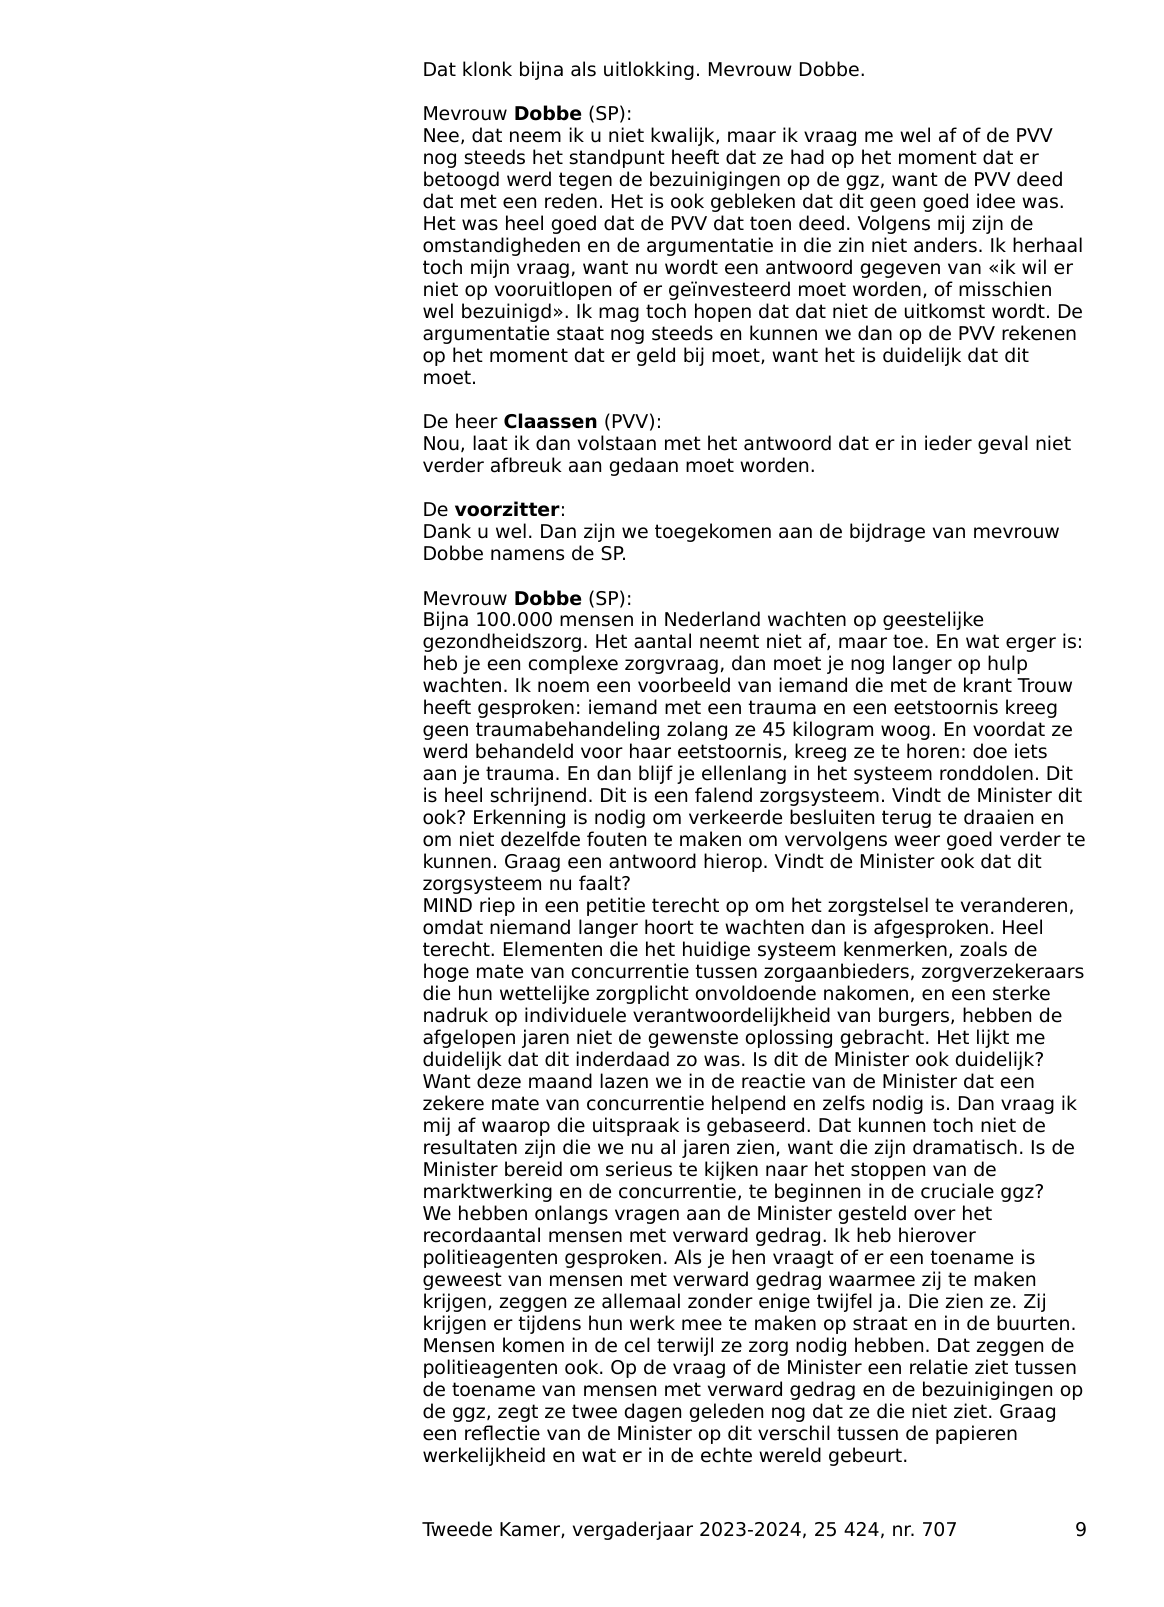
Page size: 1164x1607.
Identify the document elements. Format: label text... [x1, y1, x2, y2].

text Nee, dat neem ik u niet kwalijk, maar ik vraag me wel af of de PVV nog steeds het standpunt heeft dat ze had op het moment dat er betoogd werd tegen de bezuinigingen op de ggz, want de PVV deed dat met een reden. Het is ook gebleken dat dit geen goed idee was. Het was heel goed dat de PVV dat toen deed. Volgens mij zijn de omstandigheden en de argumentatie in die zin niet anders. Ik herhaal toch mijn vraag, want nu wordt een antwoord gegeven van «ik wil er niet op vooruitlopen of er geïnvesteerd moet worden, of misschien wel bezuinigd». Ik mag toch hopen dat dat niet de uitkomst wordt. De argumentatie staat nog steeds en kunnen we dan op de PVV rekenen op het moment dat er geld bij moet, want het is duidelijk dat dit moet. [422, 125, 1087, 389]
text Dat klonk bijna als uitlokking. Mevrouw Dobbe. [422, 59, 1087, 81]
text We hebben onlangs vragen aan de Minister gesteld over het recordaantal mensen met verward gedrag. Ik heb hierover politieagenten gesproken. Als je hen vraagt of er een toename is geweest van mensen met verward gedrag waarmee zij te maken krijgen, zeggen ze allemaal zonder enige twijfel ja. Die zien ze. Zij krijgen er tijdens hun werk mee te maken op straat en in de buurten. Mensen komen in de cel terwijl ze zorg nodig hebben. Dat zeggen de politieagenten ook. Op de vraag of de Minister een relatie ziet tussen de toename van mensen met verward gedrag en de bezuinigingen op de ggz, zegt ze twee dagen geleden nog dat ze die niet ziet. Graag een reflectie van de Minister op dit verschil tussen de papieren werkelijkheid en wat er in de echte wereld gebeurt. [422, 1203, 1087, 1467]
text MIND riep in een petitie terecht op om het zorgstelsel te veranderen, omdat niemand langer hoort te wachten dan is afgesproken. Heel terecht. Elementen die het huidige systeem kenmerken, zoals de hoge mate van concurrentie tussen zorgaanbieders, zorgverzekeraars die hun wettelijke zorgplicht onvoldoende nakomen, en een sterke nadruk op individuele verantwoordelijkheid van burgers, hebben de afgelopen jaren niet de gewenste oplossing gebracht. Het lijkt me duidelijk dat dit inderdaad zo was. Is dit de Minister ook duidelijk? Want deze maand lazen we in de reactie van de Minister dat een zekere mate van concurrentie helpend en zelfs nodig is. Dan vraag ik mij af waarop die uitspraak is gebaseerd. Dat kunnen toch niet de resultaten zijn die we nu al jaren zien, want die zijn dramatisch. Is de Minister bereid om serieus te kijken naar het stoppen van de marktwerking en de concurrentie, te beginnen in de cruciale ggz? [422, 895, 1087, 1203]
text De heer Claassen (PVV): [422, 411, 1087, 433]
text Mevrouw Dobbe (SP): [422, 587, 1087, 609]
text Nou, laat ik dan volstaan met het antwoord dat er in ieder geval niet verder afbreuk aan gedaan moet worden. [422, 433, 1087, 477]
text Dank u wel. Dan zijn we toegekomen aan de bijdrage van mevrouw Dobbe namens de SP. [422, 521, 1087, 565]
text Bijna 100.000 mensen in Nederland wachten op geestelijke gezondheidszorg. Het aantal neemt niet af, maar toe. En wat erger is: heb je een complexe zorgvraag, dan moet je nog langer op hulp wachten. Ik noem een voorbeeld van iemand die met de krant Trouw heeft gesproken: iemand met een trauma en een eetstoornis kreeg geen traumabehandeling zolang ze 45 kilogram woog. En voordat ze werd behandeld voor haar eetstoornis, kreeg ze te horen: doe iets aan je trauma. En dan blijf je ellenlang in het systeem ronddolen. Dit is heel schrijnend. Dit is een falend zorgsysteem. Vindt de Minister dit ook? Erkenning is nodig om verkeerde besluiten terug te draaien en om niet dezelfde fouten te maken om vervolgens weer goed verder te kunnen. Graag een antwoord hierop. Vindt de Minister ook dat dit zorgsysteem nu faalt? [422, 609, 1087, 895]
text De voorzitter: [422, 499, 1087, 521]
text Mevrouw Dobbe (SP): [422, 103, 1087, 125]
